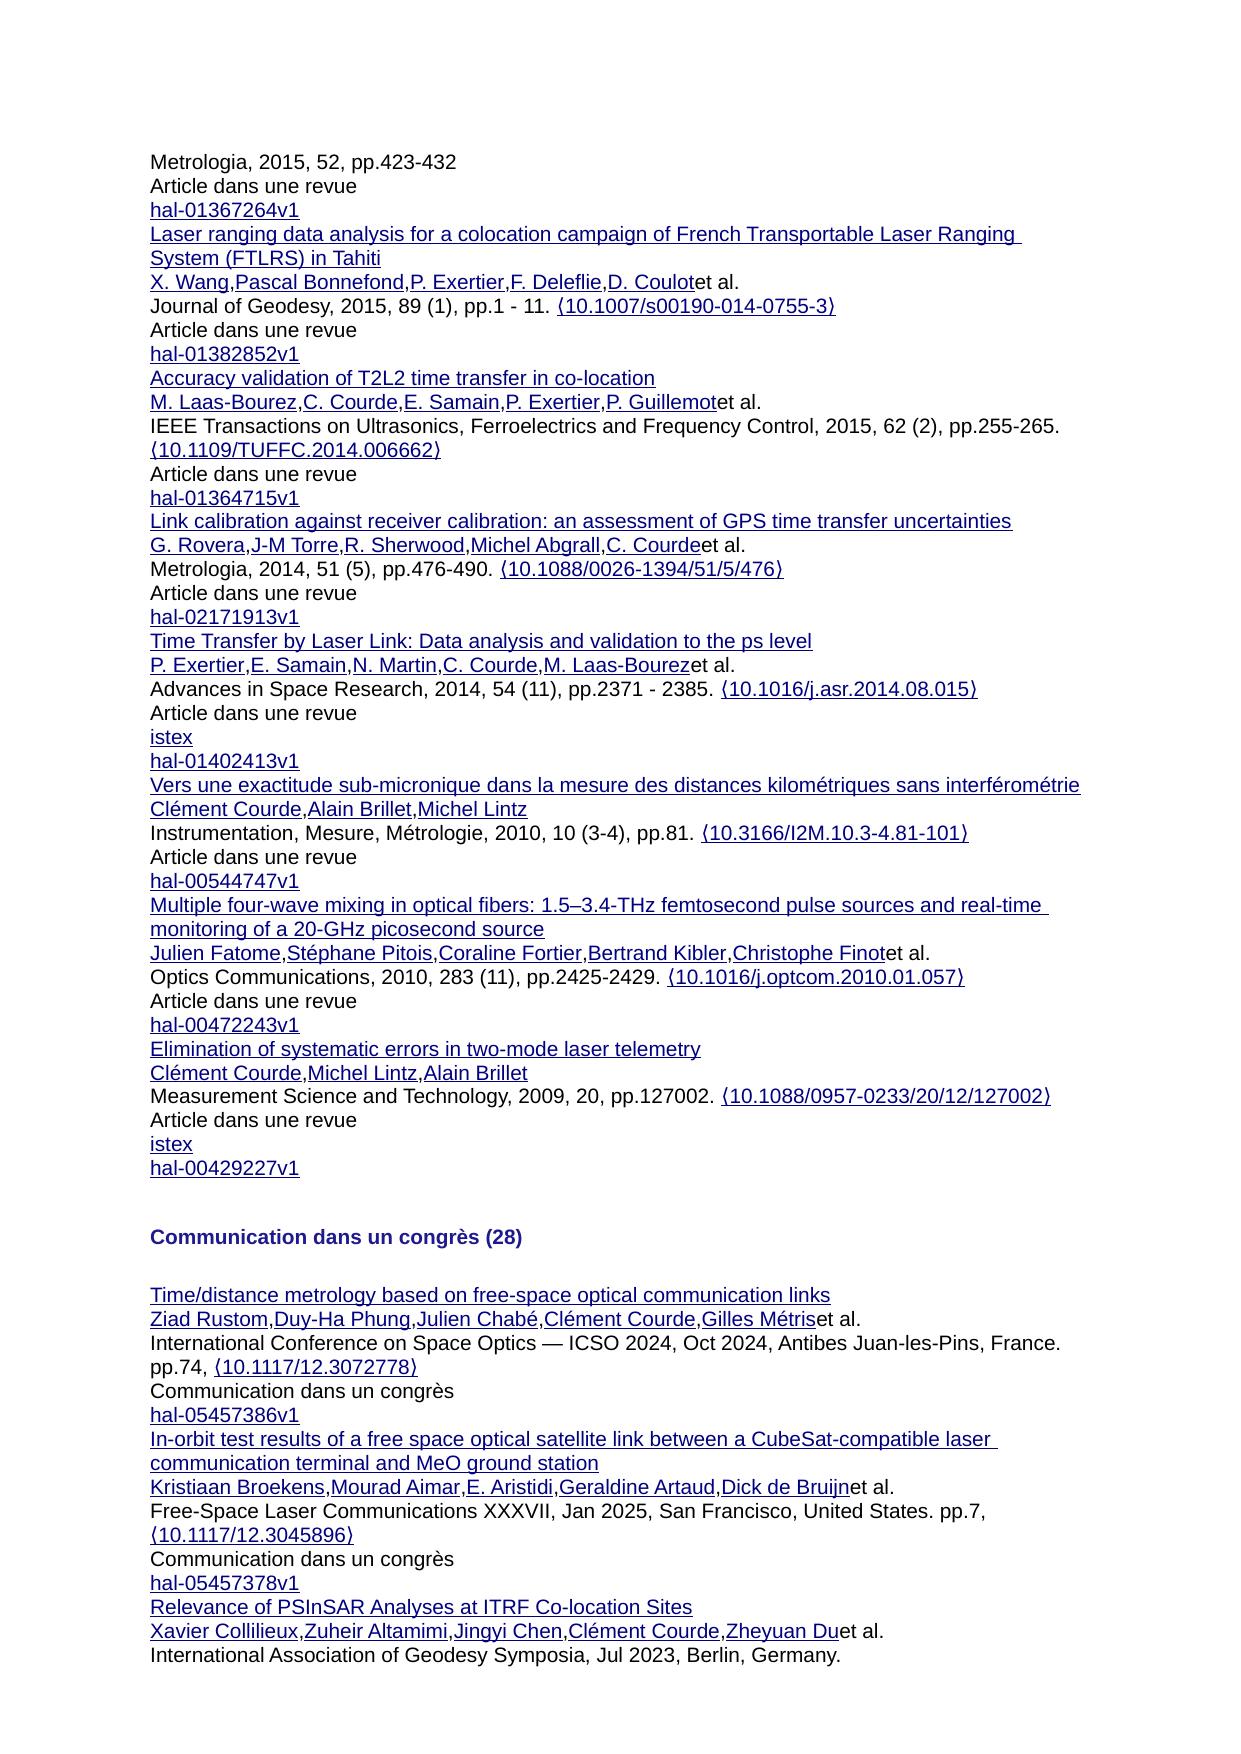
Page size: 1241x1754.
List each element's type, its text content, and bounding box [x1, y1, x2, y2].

table_cell Multiple four-wave mixing in optical fibers: 1.5–3.4-THz femtosecond pulse sources and real-time monitoring of a 20-GHz picosecond source Julien Fatome,Stéphane Pitois,Coraline Fortier,Bertrand Kibler,Christophe Finotet al. Optics Communications, 2010, 283 (11), pp.2425-2429. ⟨10.1016/j.optcom.2010.01.057⟩ Article dans une revue hal-00472243v1 [150, 893, 1090, 1036]
table_cell Laser ranging data analysis for a colocation campaign of French Transportable Laser Ranging System (FTLRS) in Tahiti X. Wang,Pascal Bonnefond,P. Exertier,F. Deleflie,D. Coulotet al. Journal of Geodesy, 2015, 89 (1), pp.1 - 11. ⟨10.1007/s00190-014-0755-3⟩ Article dans une revue hal-01382852v1 [150, 222, 1090, 366]
table_cell Accuracy validation of T2L2 time transfer in co-location M. Laas-Bourez,C. Courde,E. Samain,P. Exertier,P. Guillemotet al. IEEE Transactions on Ultrasonics, Ferroelectrics and Frequency Control, 2015, 62 (2), pp.255-265. ⟨10.1109/TUFFC.2014.006662⟩ Article dans une revue hal-01364715v1 [150, 366, 1090, 509]
table_header Time/distance metrology based on free-space optical communication links Ziad Rustom,Duy-Ha Phung,Julien Chabé,Clément Courde,Gilles Métriset al. International Conference on Space Optics — ICSO 2024, Oct 2024, Antibes Juan-les-Pins, France. pp.74, ⟨10.1117/12.3072778⟩ Communication dans un congrès hal-05457386v1 [150, 1283, 1090, 1427]
table_cell Vers une exactitude sub-micronique dans la mesure des distances kilométriques sans interférométrie Clément Courde,Alain Brillet,Michel Lintz Instrumentation, Mesure, Métrologie, 2010, 10 (3-4), pp.81. ⟨10.3166/I2M.10.3-4.81-101⟩ Article dans une revue hal-00544747v1 [150, 773, 1090, 893]
subtitle Communication dans un congrès (28) [150, 1225, 1090, 1249]
table_cell Metrologia, 2015, 52, pp.423-432 Article dans une revue hal-01367264v1 [150, 150, 1090, 222]
table_cell Relevance of PSInSAR Analyses at ITRF Co-location Sites Xavier Collilieux,Zuheir Altamimi,Jingyi Chen,Clément Courde,Zheyuan Duet al. International Association of Geodesy Symposia, Jul 2023, Berlin, Germany. [150, 1595, 1090, 1667]
table_cell Elimination of systematic errors in two-mode laser telemetry Clément Courde,Michel Lintz,Alain Brillet Measurement Science and Technology, 2009, 20, pp.127002. ⟨10.1088/0957-0233/20/12/127002⟩ Article dans une revue istex hal-00429227v1 [150, 1036, 1090, 1180]
table_cell Link calibration against receiver calibration: an assessment of GPS time transfer uncertainties G. Rovera,J-M Torre,R. Sherwood,Michel Abgrall,C. Courdeet al. Metrologia, 2014, 51 (5), pp.476-490. ⟨10.1088/0026-1394/51/5/476⟩ Article dans une revue hal-02171913v1 [150, 509, 1090, 629]
table_cell In-orbit test results of a free space optical satellite link between a CubeSat-compatible laser communication terminal and MeO ground station Kristiaan Broekens,Mourad Aimar,E. Aristidi,Geraldine Artaud,Dick de Bruijnet al. Free-Space Laser Communications XXXVII, Jan 2025, San Francisco, United States. pp.7, ⟨10.1117/12.3045896⟩ Communication dans un congrès hal-05457378v1 [150, 1427, 1090, 1595]
table_cell Time Transfer by Laser Link: Data analysis and validation to the ps level P. Exertier,E. Samain,N. Martin,C. Courde,M. Laas-Bourezet al. Advances in Space Research, 2014, 54 (11), pp.2371 - 2385. ⟨10.1016/j.asr.2014.08.015⟩ Article dans une revue istex hal-01402413v1 [150, 629, 1090, 773]
